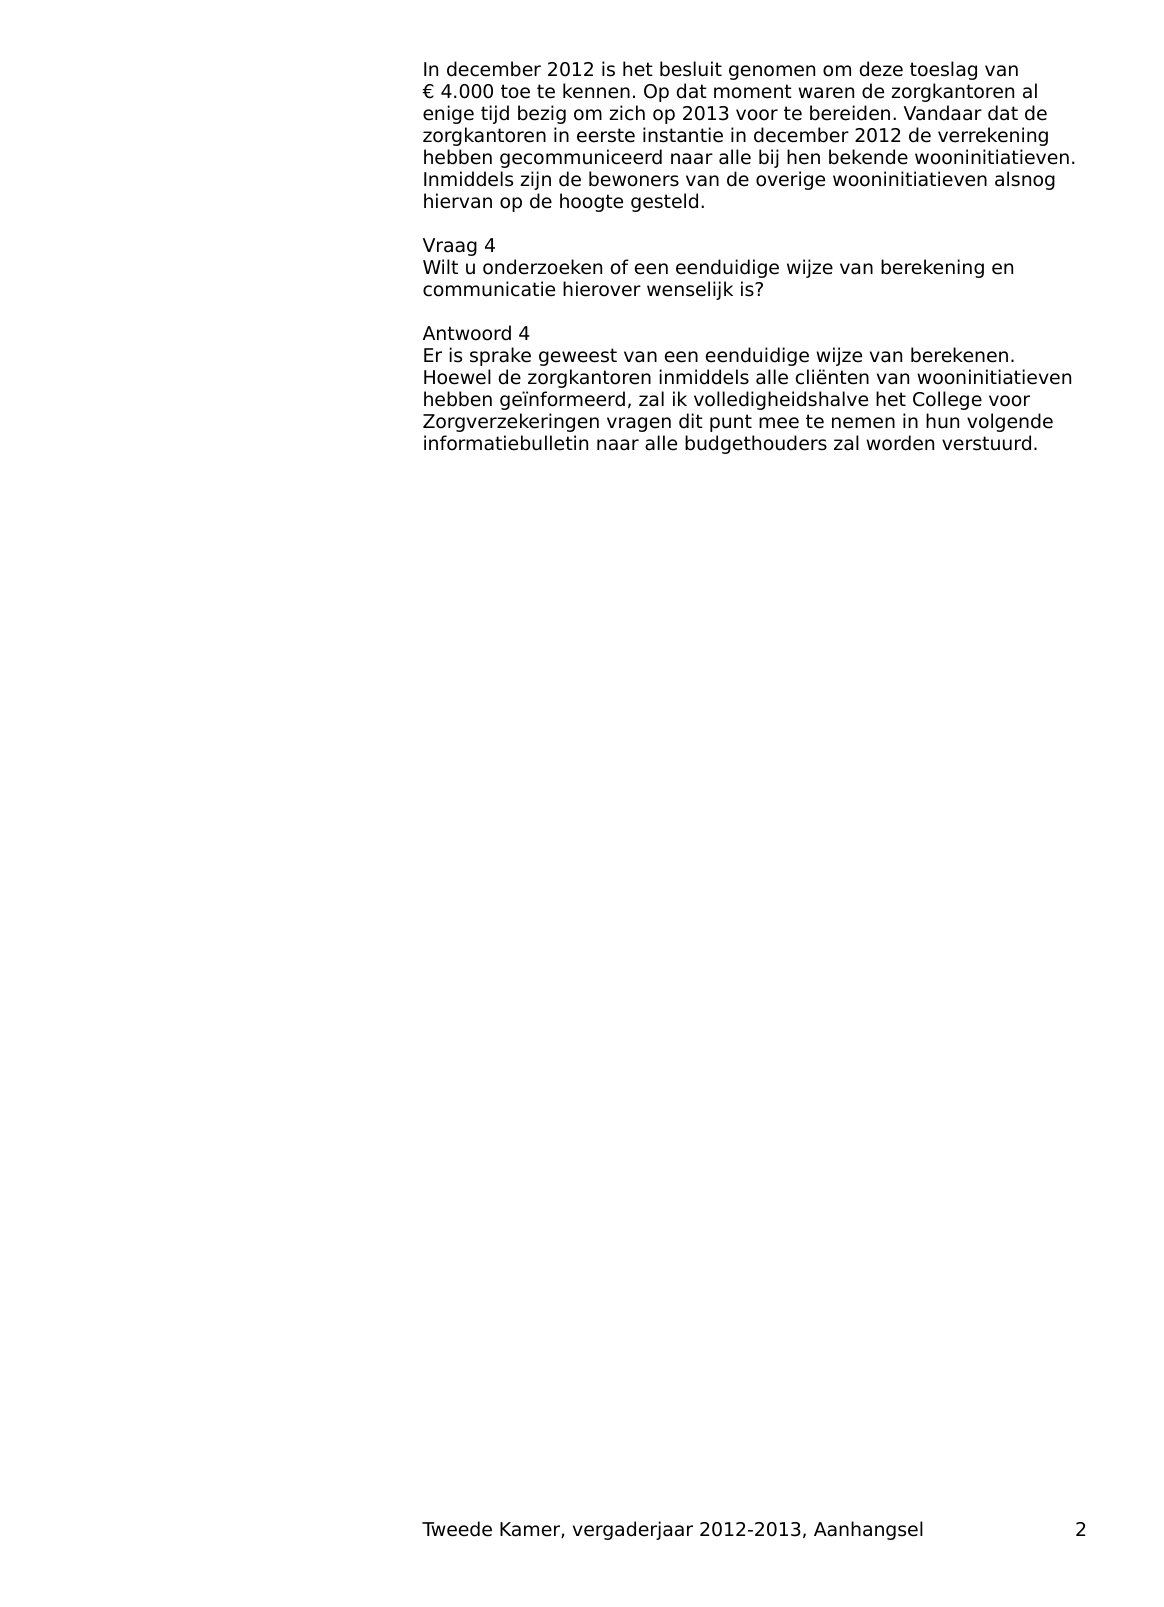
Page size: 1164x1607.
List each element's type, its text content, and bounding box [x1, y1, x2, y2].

text In december 2012 is het besluit genomen om deze toeslag van € 4.000 toe te kennen. Op dat moment waren de zorgkantoren al enige tijd bezig om zich op 2013 voor te bereiden. Vandaar dat de zorgkantoren in eerste instantie in december 2012 de verrekening hebben gecommuniceerd naar alle bij hen bekende wooninitiatieven. Inmiddels zijn de bewoners van de overige wooninitiatieven alsnog hiervan op de hoogte gesteld. [422, 59, 1087, 213]
text Vraag 4 [422, 235, 1087, 257]
text Antwoord 4 [422, 323, 1087, 345]
text Wilt u onderzoeken of een eenduidige wijze van berekening en communicatie hierover wenselijk is? [422, 257, 1087, 301]
text Er is sprake geweest van een eenduidige wijze van berekenen. Hoewel de zorgkantoren inmiddels alle cliënten van wooninitiatieven hebben geïnformeerd, zal ik volledigheidshalve het College voor Zorgverzekeringen vragen dit punt mee te nemen in hun volgende informatiebulletin naar alle budgethouders zal worden verstuurd. [422, 345, 1087, 455]
